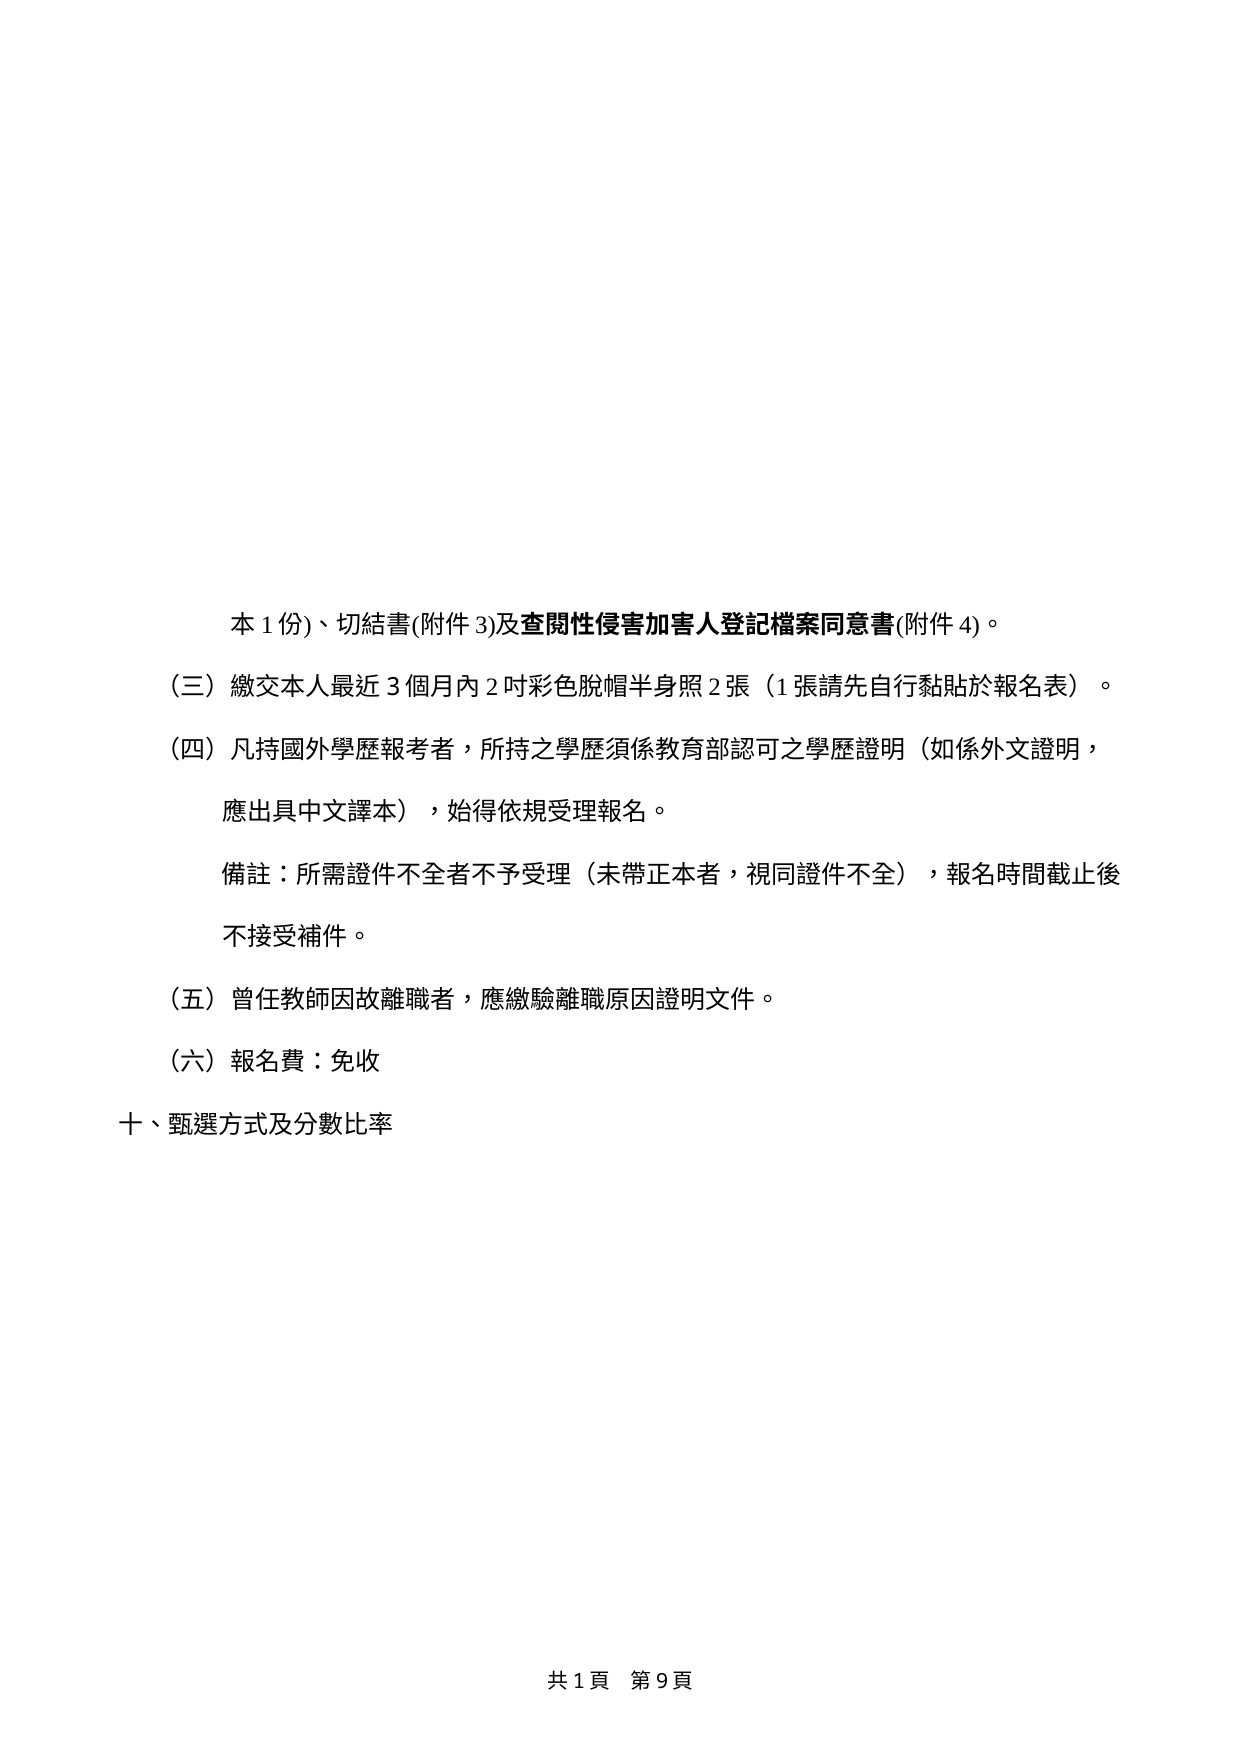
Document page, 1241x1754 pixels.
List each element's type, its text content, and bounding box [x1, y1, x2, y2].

text 十、甄選方式及分數比率 [118, 1081, 1122, 1143]
text 本1份)、切結書(附件3)及查閱性侵害加害人登記檔案同意書(附件4)。 [156, 581, 1122, 643]
text （六）報名費：免收 [156, 1018, 1122, 1081]
text （四）凡持國外學歷報考者，所持之學歷須係教育部認可之學歷證明（如係外文證明，應出具中文譯本），始得依規受理報名。 [156, 706, 1122, 831]
text （三）繳交本人最近3個月內2吋彩色脫帽半身照2張（1張請先自行黏貼於報名表）。 [156, 643, 1122, 706]
text 備註：所需證件不全者不予受理（未帶正本者，視同證件不全），報名時間截止後不接受補件。 [222, 831, 1122, 956]
text （五）曾任教師因故離職者，應繳驗離職原因證明文件。 [156, 956, 1122, 1018]
